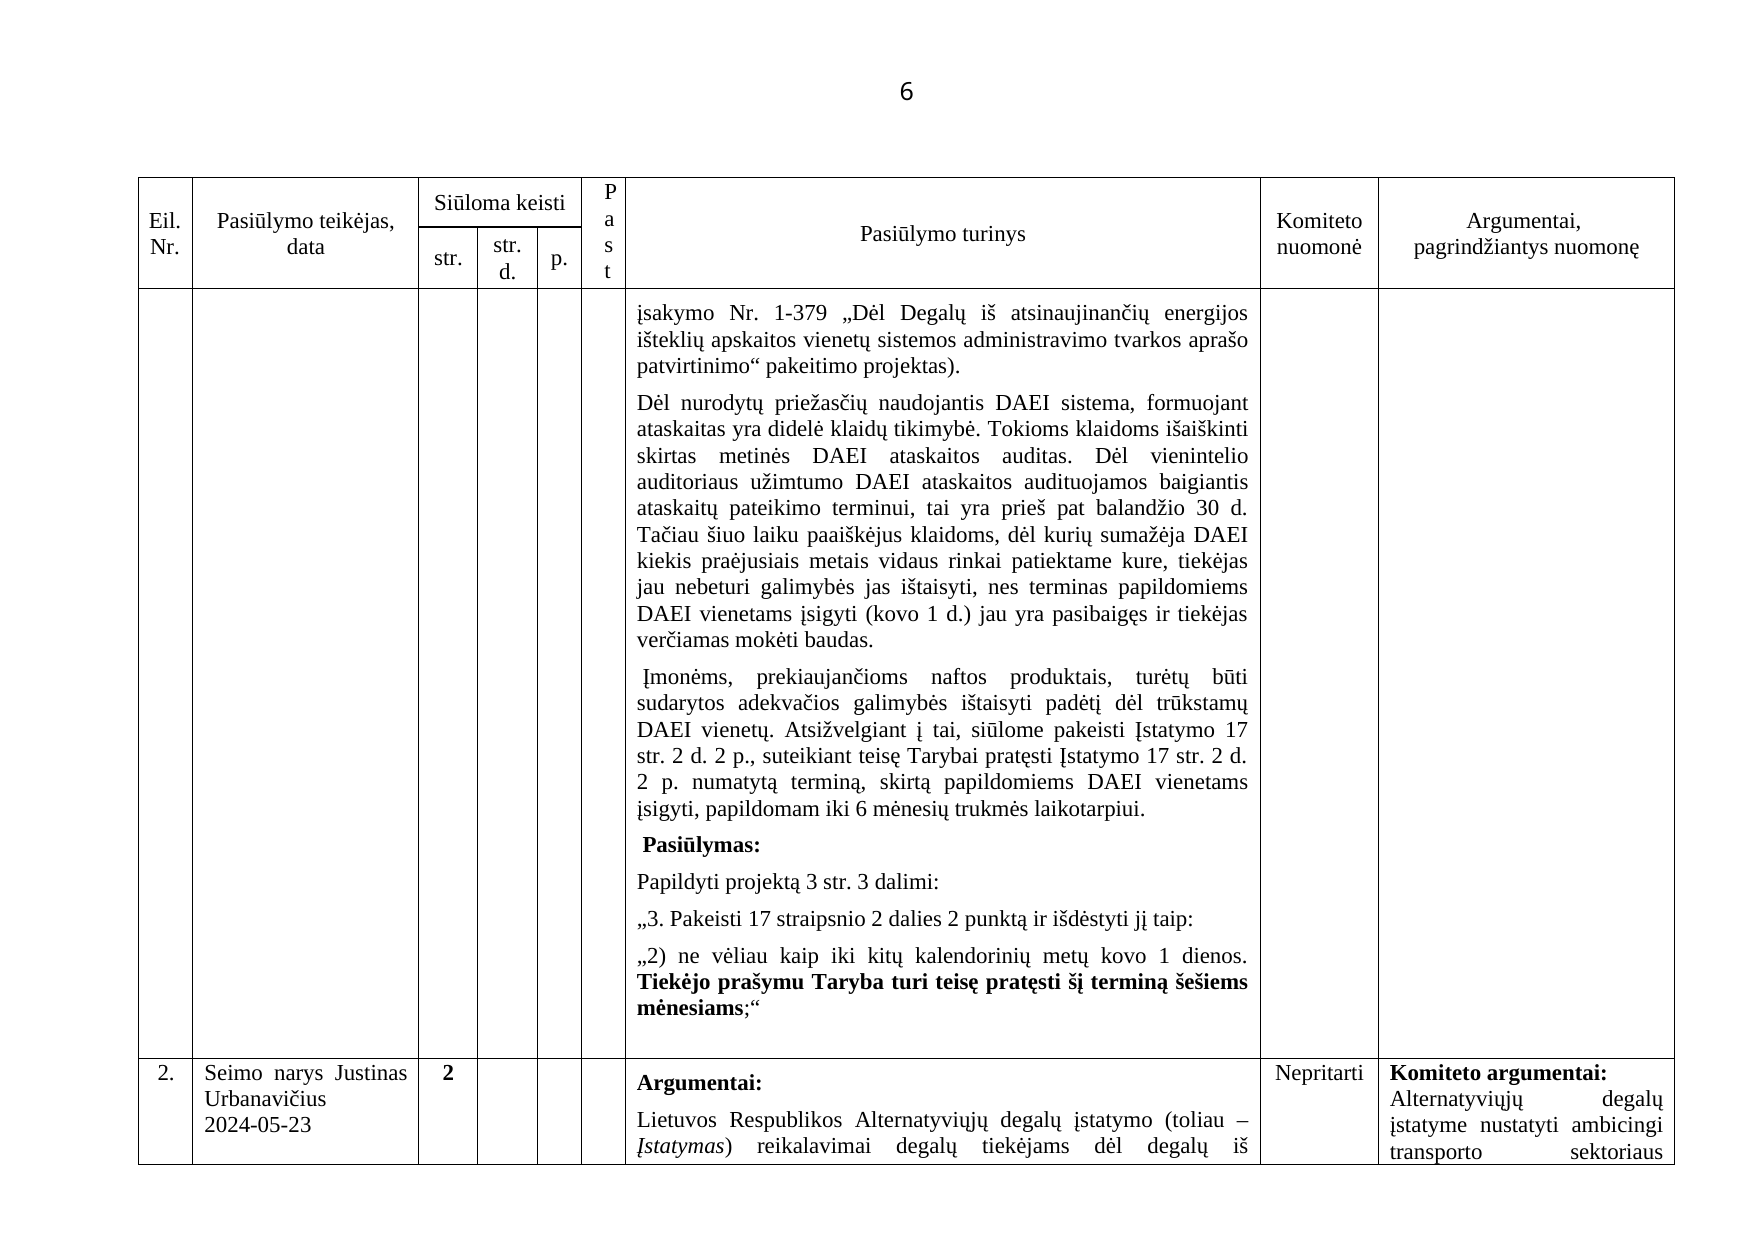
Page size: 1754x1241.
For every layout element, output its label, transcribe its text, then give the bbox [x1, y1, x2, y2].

table_cell [1261, 289, 1378, 1058]
table_cell [538, 1059, 581, 1164]
table_cell [419, 289, 477, 1058]
table_header Argumentai, pagrindžiantys nuomonę [1379, 178, 1674, 288]
table_cell [582, 289, 625, 1058]
table_cell [582, 1059, 625, 1164]
table_cell 2. [139, 1059, 192, 1164]
table_cell Seimo narys Justinas Urbanavičius 2024-05-23 [193, 1059, 418, 1164]
table_header Pasiūlymo turinys [626, 178, 1260, 288]
table_cell Argumentai: Lietuvos Respublikos Alternatyviųjų degalų įstatymo (toliau – Įstatymas) reikalavimai degalų tiekėjams dėl degalų iš [626, 1059, 1260, 1164]
table_cell įsakymo Nr. 1-379 „Dėl Degalų iš atsinaujinančių energijos išteklių apskaitos vienetų sistemos administravimo tvarkos aprašo patvirtinimo“ pakeitimo projektas). Dėl nurodytų priežasčių naudojantis DAEI sistema, formuojant ataskaitas yra didelė klaidų tikimybė. Tokioms klaidoms išaiškinti skirtas metinės DAEI ataskaitos auditas. Dėl vienintelio auditoriaus užimtumo DAEI ataskaitos audituojamos baigiantis ataskaitų pateikimo terminui, tai yra prieš pat balandžio 30 d. Tačiau šiuo laiku paaiškėjus klaidoms, dėl kurių sumažėja DAEI kiekis praėjusiais metais vidaus rinkai patiektame kure, tiekėjas jau nebeturi galimybės jas ištaisyti, nes terminas papildomiems DAEI vienetams įsigyti (kovo 1 d.) jau yra pasibaigęs ir tiekėjas verčiamas mokėti baudas. Įmonėms, prekiaujančioms naftos produktais, turėtų būti sudarytos adekvačios galimybės ištaisyti padėtį dėl trūkstamų DAEI vienetų. Atsižvelgiant į tai, siūlome pakeisti Įstatymo 17 str. 2 d. 2 p., suteikiant teisę Tarybai pratęsti Įstatymo 17 str. 2 d. 2 p. numatytą terminą, skirtą papildomiems DAEI vienetams įsigyti, papildomam iki 6 mėnesių trukmės laikotarpiui. Pasiūlymas: Papildyti projektą 3 str. 3 dalimi: „3. Pakeisti 17 straipsnio 2 dalies 2 punktą ir išdėstyti jį taip: „2) ne vėliau kaip iki kitų kalendorinių metų kovo 1 dienos. Tiekėjo prašymu Taryba turi teisę pratęsti šį terminą šešiems mėnesiams;“ [626, 289, 1260, 1058]
table_cell [1379, 289, 1674, 1058]
table_cell [478, 289, 537, 1058]
table_cell [538, 289, 581, 1058]
table_cell p. [538, 228, 581, 288]
table_cell [478, 1059, 537, 1164]
table_header Siūloma keisti [419, 178, 581, 226]
table_cell str. d. [478, 228, 537, 288]
table_header Eil. Nr. [139, 178, 192, 288]
table_cell str. [419, 228, 477, 288]
table_header Komiteto nuomonė [1261, 178, 1378, 288]
table_cell [139, 289, 192, 1058]
table_header Pastabos [582, 178, 625, 288]
table_cell Komiteto argumentai: Alternatyviųjų degalų įstatyme nustatyti ambicingi transporto sektoriaus [1379, 1059, 1674, 1164]
table_header Pasiūlymo teikėjas, data [193, 178, 418, 288]
table_cell 2 [419, 1059, 477, 1164]
table_cell [193, 289, 418, 1058]
table_cell Nepritarti [1261, 1059, 1378, 1164]
